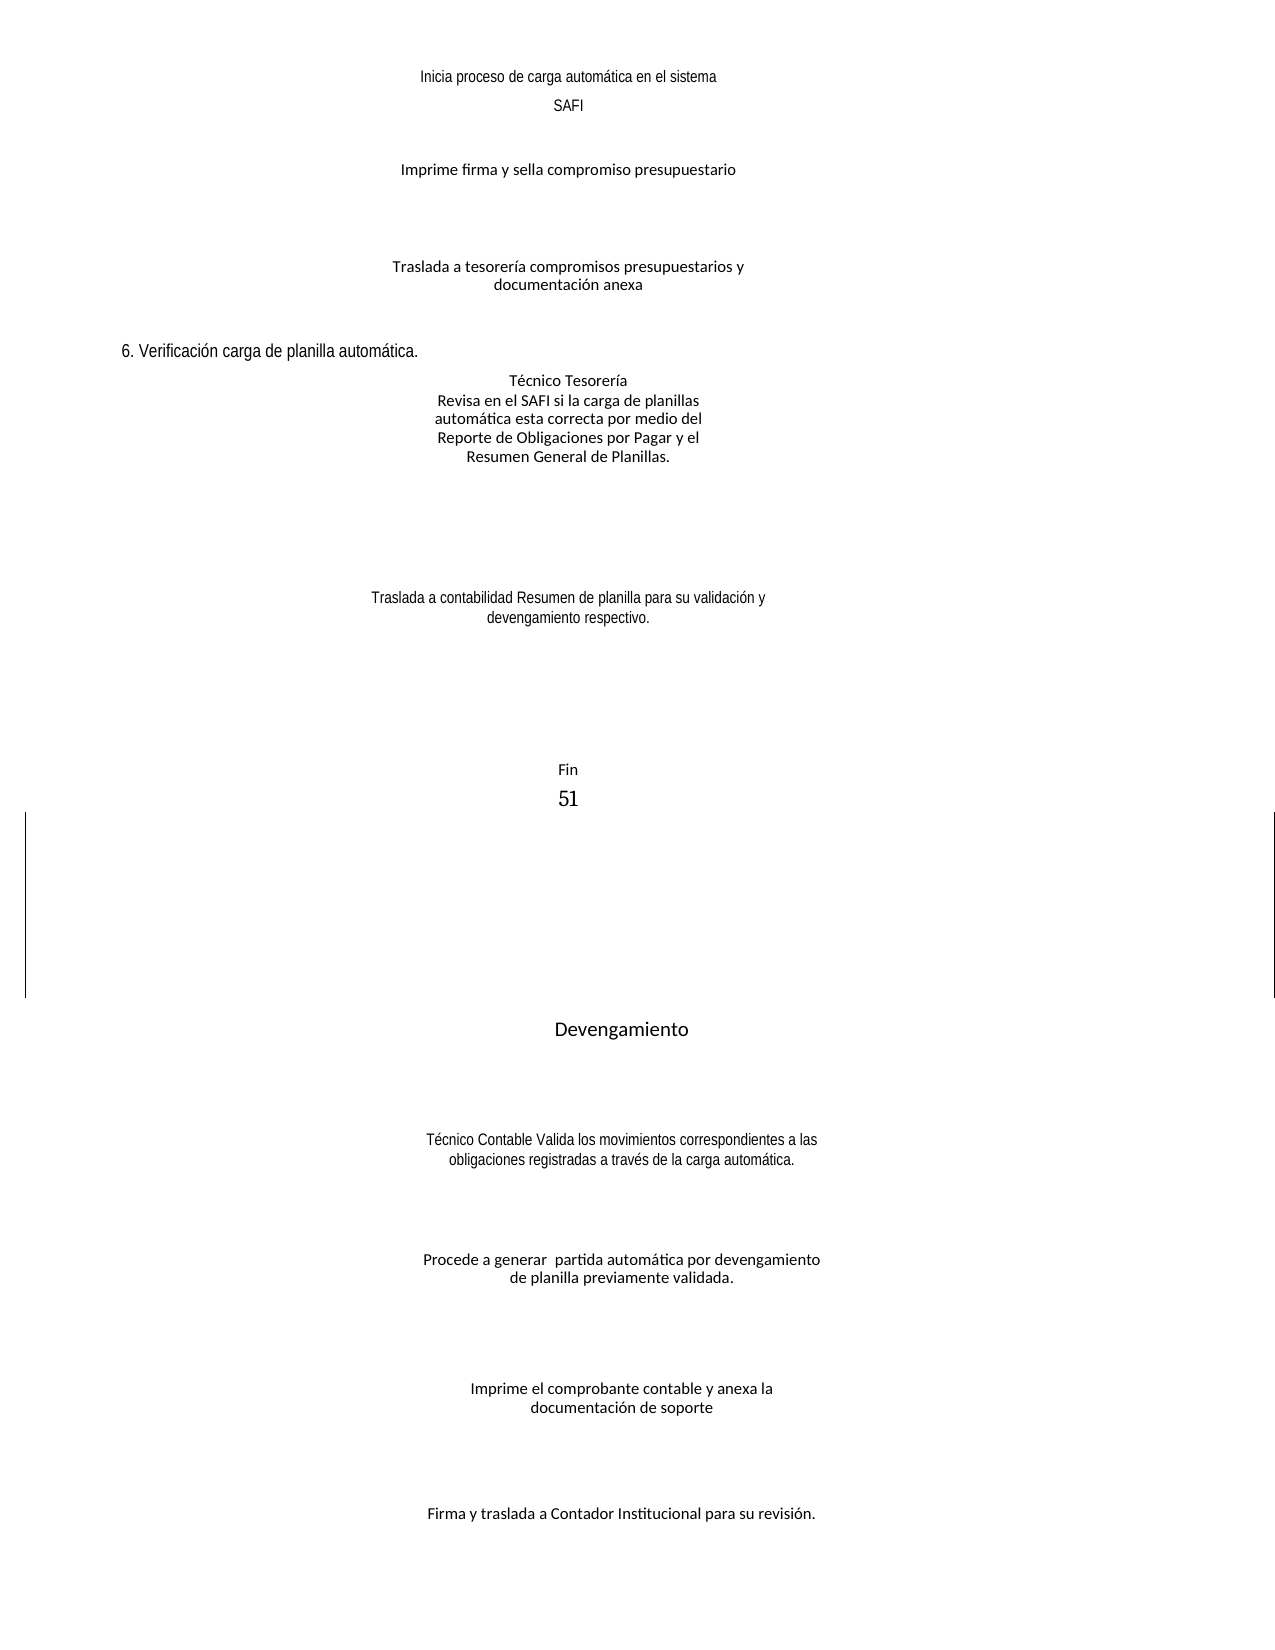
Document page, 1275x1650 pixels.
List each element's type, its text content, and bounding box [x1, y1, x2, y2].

table_header Manual de Procedimientos de Unidad Financiera Institucional [26, 812, 1274, 998]
text SAFI [480, 87, 656, 103]
text automática esta correcta por medio del [362, 410, 775, 428]
text Traslada a tesorería compromisos presupuestarios y documentación anexa [360, 257, 776, 294]
text 6. Verificación carga de planilla automática. [121, 328, 1179, 349]
text Devengamiento [481, 1016, 763, 1041]
text Revisa en el SAFI si la carga de planillas [364, 391, 772, 410]
text Técnico Tesorería [436, 371, 701, 391]
text 51 [481, 786, 654, 812]
text Imprime el comprobante contable y anexa la documentación de soporte [428, 1379, 815, 1417]
text Firma y traslada a Contador Institucional para su revisión. [413, 1504, 831, 1523]
text Procede a generar partida automática por devengamiento de planilla previamente validada. [419, 1250, 824, 1288]
text Resumen General de Planillas. [393, 447, 743, 466]
text Reporte de Obligaciones por Pagar y el [364, 428, 772, 447]
text Imprime firma y sella compromiso presupuestario [381, 160, 755, 179]
text Fin [485, 759, 651, 779]
text Inicia proceso de carga automática en el sistema [347, 67, 789, 86]
text Traslada a contabilidad Resumen de planilla para su validación y devengamiento respectivo. [347, 588, 789, 627]
text Técnico Contable Valida los movimientos correspondientes a las obligaciones registradas a través de la carga automática. [417, 1130, 827, 1169]
